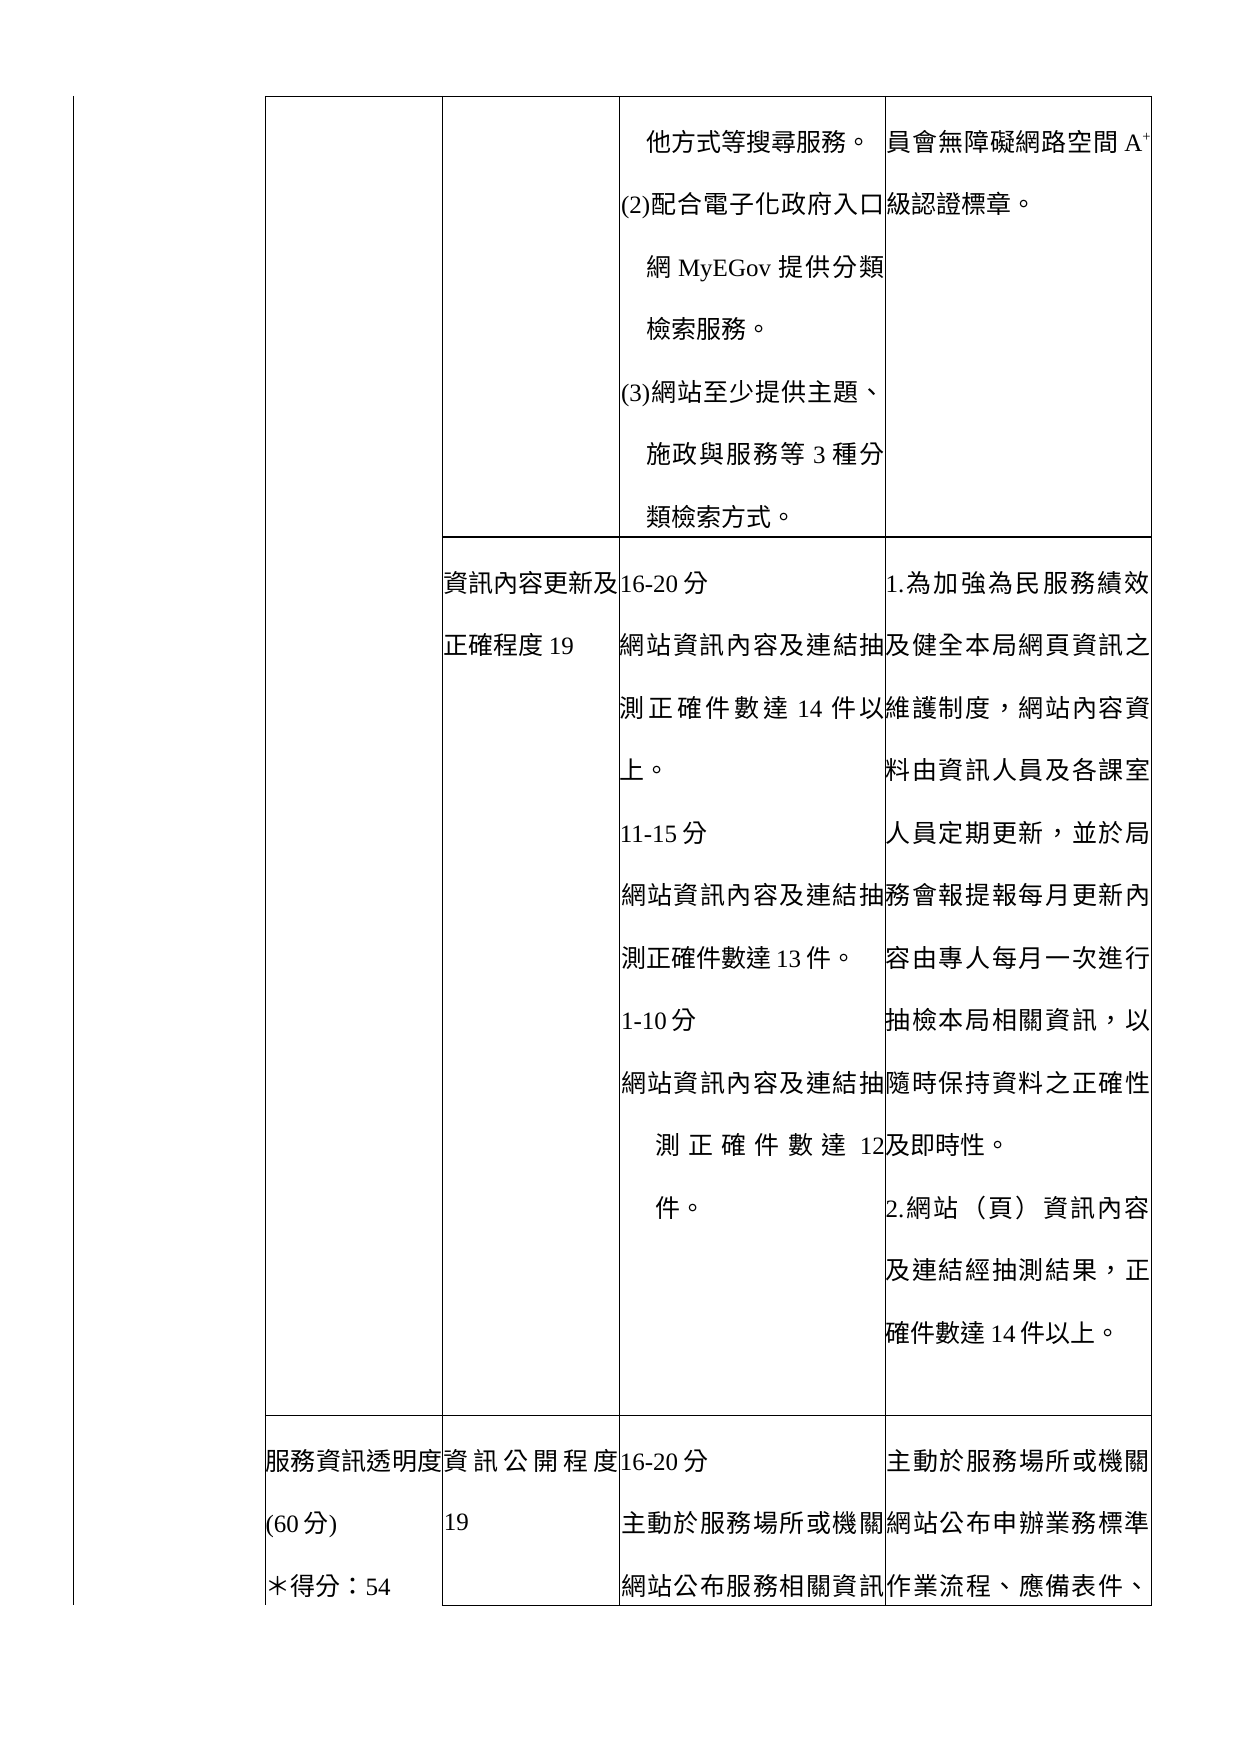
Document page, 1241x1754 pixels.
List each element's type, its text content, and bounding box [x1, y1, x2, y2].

table_cell 1.為加強為民服務績效及健全本局網頁資訊之維護制度，網站內容資料由資訊人員及各課室人員定期更新，並於局務會報提報每月更新內容由專人每月一次進行抽檢本局相關資訊，以隨時保持資料之正確性及即時性。 2.網站（頁）資訊內容及連結經抽測結果，正確件數達14件以上。 [886, 538, 1151, 1414]
table_cell 資訊內容更新及正確程度19 [443, 538, 619, 1414]
table_cell 16-20分 網站資訊內容及連結抽測正確件數達14件以上。 11-15分 網站資訊內容及連結抽測正確件數達13件。 1-10分 網站資訊內容及連結抽測正確件數達12件。 [620, 538, 885, 1414]
table_cell 16-20分 主動於服務場所或機關網站公布服務相關資訊 [620, 1416, 885, 1605]
table_cell 資訊公開程度19 [443, 1416, 619, 1605]
table_cell 服務資訊透明度(60分) ＊得分：54 [266, 1416, 442, 1605]
table_cell [443, 97, 619, 536]
table_cell 他方式等搜尋服務。 (2)配合電子化政府入口網MyEGov提供分類檢索服務。 (3)網站至少提供主題、施政與服務等3種分類檢索方式。 [620, 97, 885, 536]
table_cell 員會無障礙網路空間A+級認證標章。 [886, 97, 1151, 536]
table_cell 主動於服務場所或機關網站公布申辦業務標準作業流程、應備表件、 [886, 1416, 1151, 1605]
table_cell [266, 97, 442, 1414]
table_cell [74, 96, 265, 1605]
